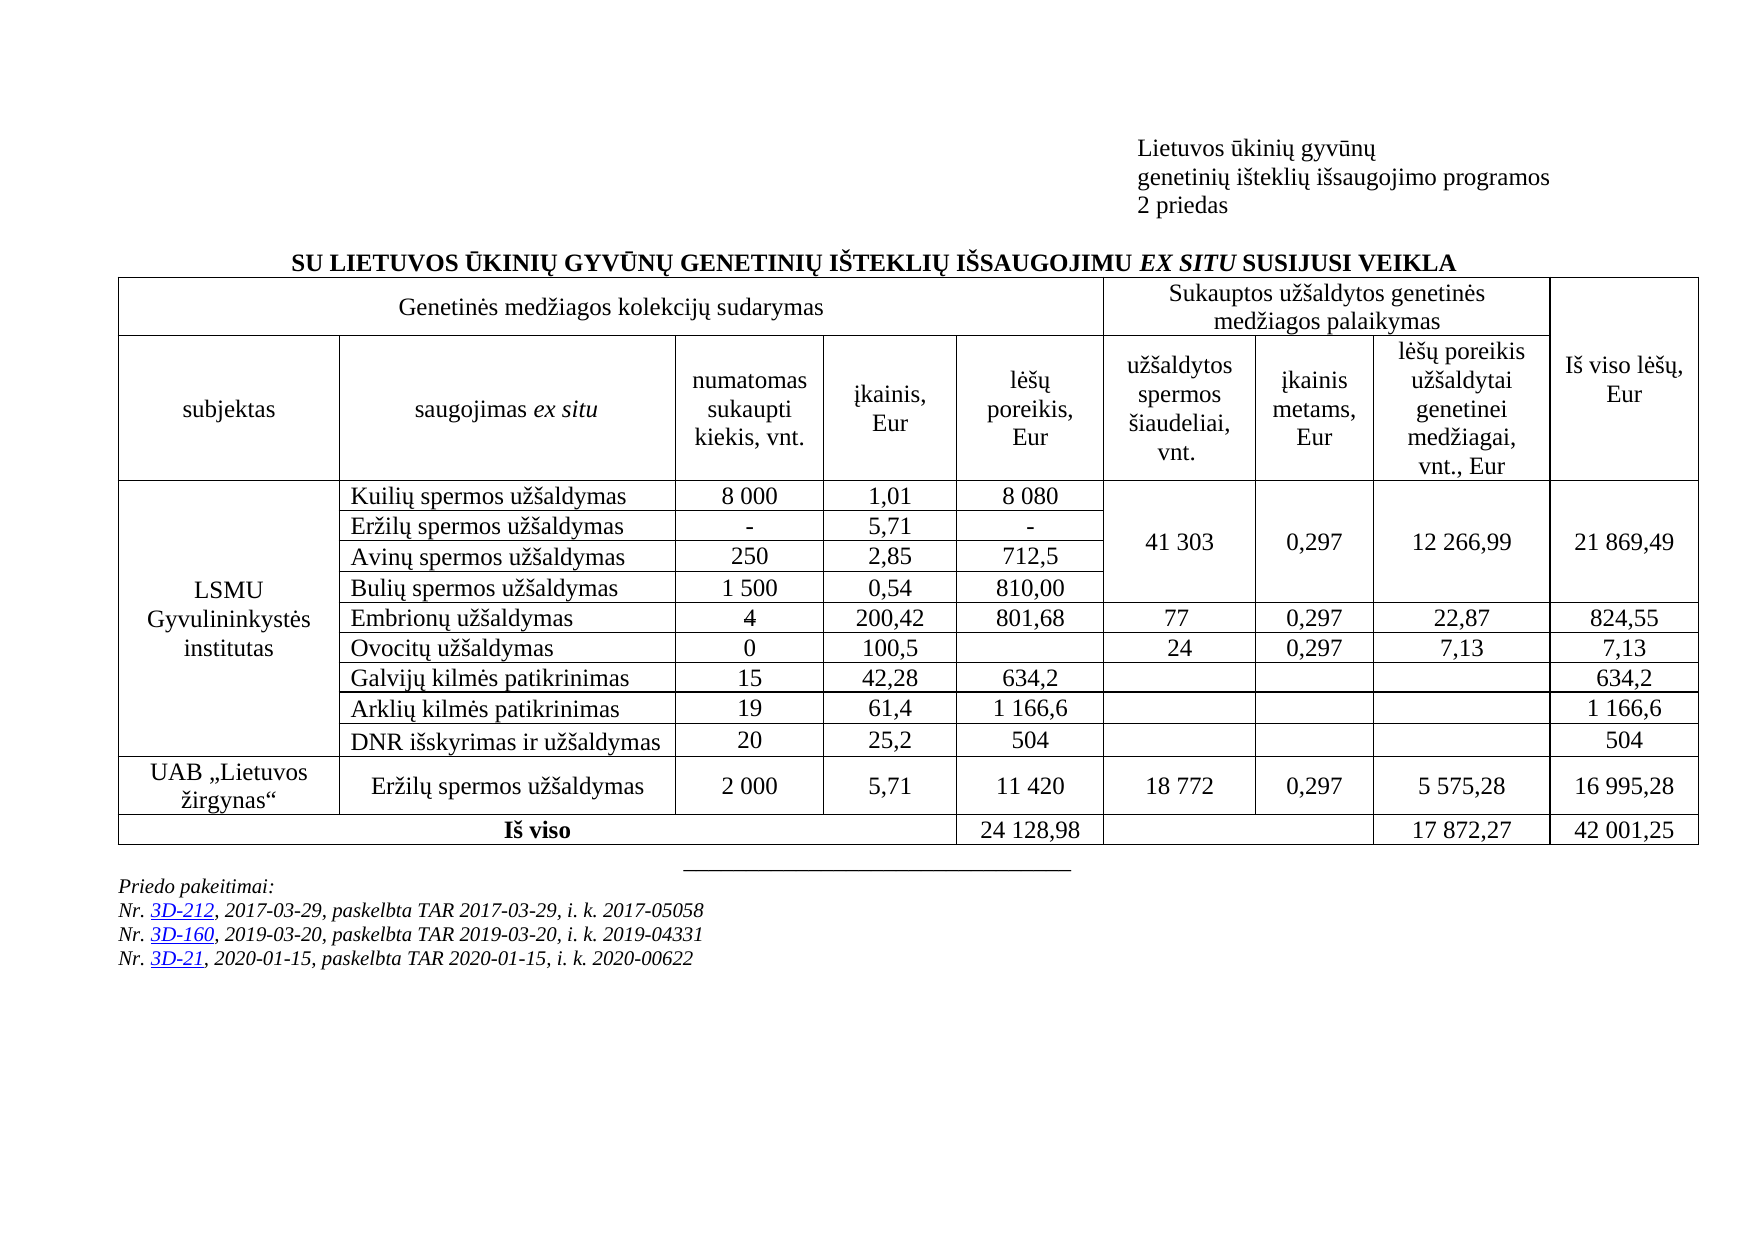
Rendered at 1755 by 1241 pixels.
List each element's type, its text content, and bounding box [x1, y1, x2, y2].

table_cell - [676, 511, 823, 539]
table_cell užšaldytos spermos šiaudeliai, vnt. [1104, 336, 1255, 480]
table_cell 42 001,25 [1551, 815, 1698, 844]
text Nr. 3D-21, 2020-01-15, paskelbta TAR 2020-01-15, i. k. 2020-00622 [118, 946, 1636, 970]
table_cell 1,01 [824, 481, 956, 510]
table_cell numatomas sukaupti kiekis, vnt. [676, 336, 823, 480]
table_cell 712,5 [957, 541, 1103, 571]
table_cell 250 [676, 541, 823, 571]
table_cell LSMU Gyvulininkystės institutas [119, 481, 339, 756]
table_cell 2 000 [676, 757, 823, 814]
table_header Genetinės medžiagos kolekcijų sudarymas [119, 278, 1103, 335]
table_cell įkainis, Eur [824, 336, 956, 480]
table_cell Kuilių spermos užšaldymas [340, 481, 675, 510]
table_cell 504 [1551, 724, 1698, 756]
table_header Iš viso lėšų, Eur [1551, 278, 1698, 480]
table_cell 20 [676, 724, 823, 756]
table_cell 22,87 [1374, 603, 1549, 632]
table_cell 634,2 [1551, 663, 1698, 691]
table_cell 801,68 [957, 603, 1103, 632]
table_cell 24 [1104, 633, 1255, 662]
table_cell Galvijų kilmės patikrinimas [340, 663, 675, 691]
table_cell 19 [676, 693, 823, 723]
table_cell 810,00 [957, 572, 1103, 602]
table_header Sukauptos užšaldytos genetinės medžiagos palaikymas [1104, 278, 1549, 335]
table_cell [1256, 693, 1373, 723]
table_cell 2,85 [824, 541, 956, 571]
table_cell 21 869,49 [1551, 481, 1698, 602]
table_cell 8 080 [957, 481, 1103, 510]
table_cell 12 266,99 [1374, 481, 1549, 602]
table_cell lėšų poreikis, Eur [957, 336, 1103, 480]
table_cell 42,28 [824, 663, 956, 691]
text Nr. 3D-212, 2017-03-29, paskelbta TAR 2017-03-29, i. k. 2017-05058 [118, 898, 1636, 922]
table_cell 0 [676, 633, 823, 662]
table_cell 7,13 [1374, 633, 1549, 662]
table_cell 4 [676, 603, 823, 632]
table_cell Arklių kilmės patikrinimas [340, 693, 675, 723]
table_cell 18 772 [1104, 757, 1255, 814]
table_cell 15 [676, 663, 823, 691]
table_cell 11 420 [957, 757, 1103, 814]
table_cell [1256, 724, 1373, 756]
table_cell 1 166,6 [1551, 693, 1698, 723]
table_cell 77 [1104, 603, 1255, 632]
table_cell Avinų spermos užšaldymas [340, 541, 675, 571]
table_cell Embrionų užšaldymas [340, 603, 675, 632]
table_cell Eržilų spermos užšaldymas [340, 511, 675, 539]
table_cell 7,13 [1551, 633, 1698, 662]
table_cell 25,2 [824, 724, 956, 756]
text Nr. 3D-160, 2019-03-20, paskelbta TAR 2019-03-20, i. k. 2019-04331 [118, 922, 1636, 946]
table_cell [957, 633, 1103, 662]
table_cell 824,55 [1551, 603, 1698, 632]
table_cell UAB „Lietuvos žirgynas“ [119, 757, 339, 814]
table_cell 634,2 [957, 663, 1103, 691]
table_cell 0,297 [1256, 633, 1373, 662]
table_cell 5,71 [824, 511, 956, 539]
table_cell Bulių spermos užšaldymas [340, 572, 675, 602]
text Priedo pakeitimai: [118, 874, 1636, 898]
table_cell 200,42 [824, 603, 956, 632]
text 2 priedas [1137, 190, 1636, 219]
table_cell 504 [957, 724, 1103, 756]
text _______________________________ [118, 845, 1636, 874]
table_cell [1104, 693, 1255, 723]
table_cell 5,71 [824, 757, 956, 814]
table_cell 8 000 [676, 481, 823, 510]
table_cell 1 500 [676, 572, 823, 602]
table_cell 1 166,6 [957, 693, 1103, 723]
table_cell 24 128,98‬ [957, 815, 1103, 844]
table_cell subjektas [119, 336, 339, 480]
table_cell 17 872,27 [1374, 815, 1549, 844]
table_cell 100,5 [824, 633, 956, 662]
table_cell - [957, 511, 1103, 539]
table_cell [1374, 693, 1549, 723]
table_cell 61,4 [824, 693, 956, 723]
table_cell Iš viso [119, 815, 956, 844]
table_cell 16 995,28 [1551, 757, 1698, 814]
table_cell 0,297 [1256, 603, 1373, 632]
text su Lietuvos ūkinių gyvūnų genetinių išteklių išsaugojimu ex situ susijusi Veikla [118, 248, 1636, 277]
table_cell 5 575,28 [1374, 757, 1549, 814]
table_cell saugojimas ex situ [340, 336, 675, 480]
table_cell Eržilų spermos užšaldymas [340, 757, 675, 814]
table_cell DNR išskyrimas ir užšaldymas [340, 724, 675, 756]
table_cell 0,54 [824, 572, 956, 602]
table_cell [1256, 663, 1373, 691]
table_cell 41 303 [1104, 481, 1255, 602]
table_cell įkainis metams, Eur [1256, 336, 1373, 480]
table_cell Ovocitų užšaldymas [340, 633, 675, 662]
table_cell [1104, 663, 1255, 691]
table_cell lėšų poreikis užšaldytai genetinei medžiagai, vnt., Eur [1374, 336, 1549, 480]
table_cell [1374, 724, 1549, 756]
text Lietuvos ūkinių gyvūnų [1137, 133, 1636, 162]
text genetinių išteklių išsaugojimo programos [1137, 162, 1636, 190]
table_cell 0,297 [1256, 757, 1373, 814]
table_cell 0,297 [1256, 481, 1373, 602]
table_cell [1374, 663, 1549, 691]
table_cell [1104, 815, 1373, 844]
table_cell [1104, 724, 1255, 756]
